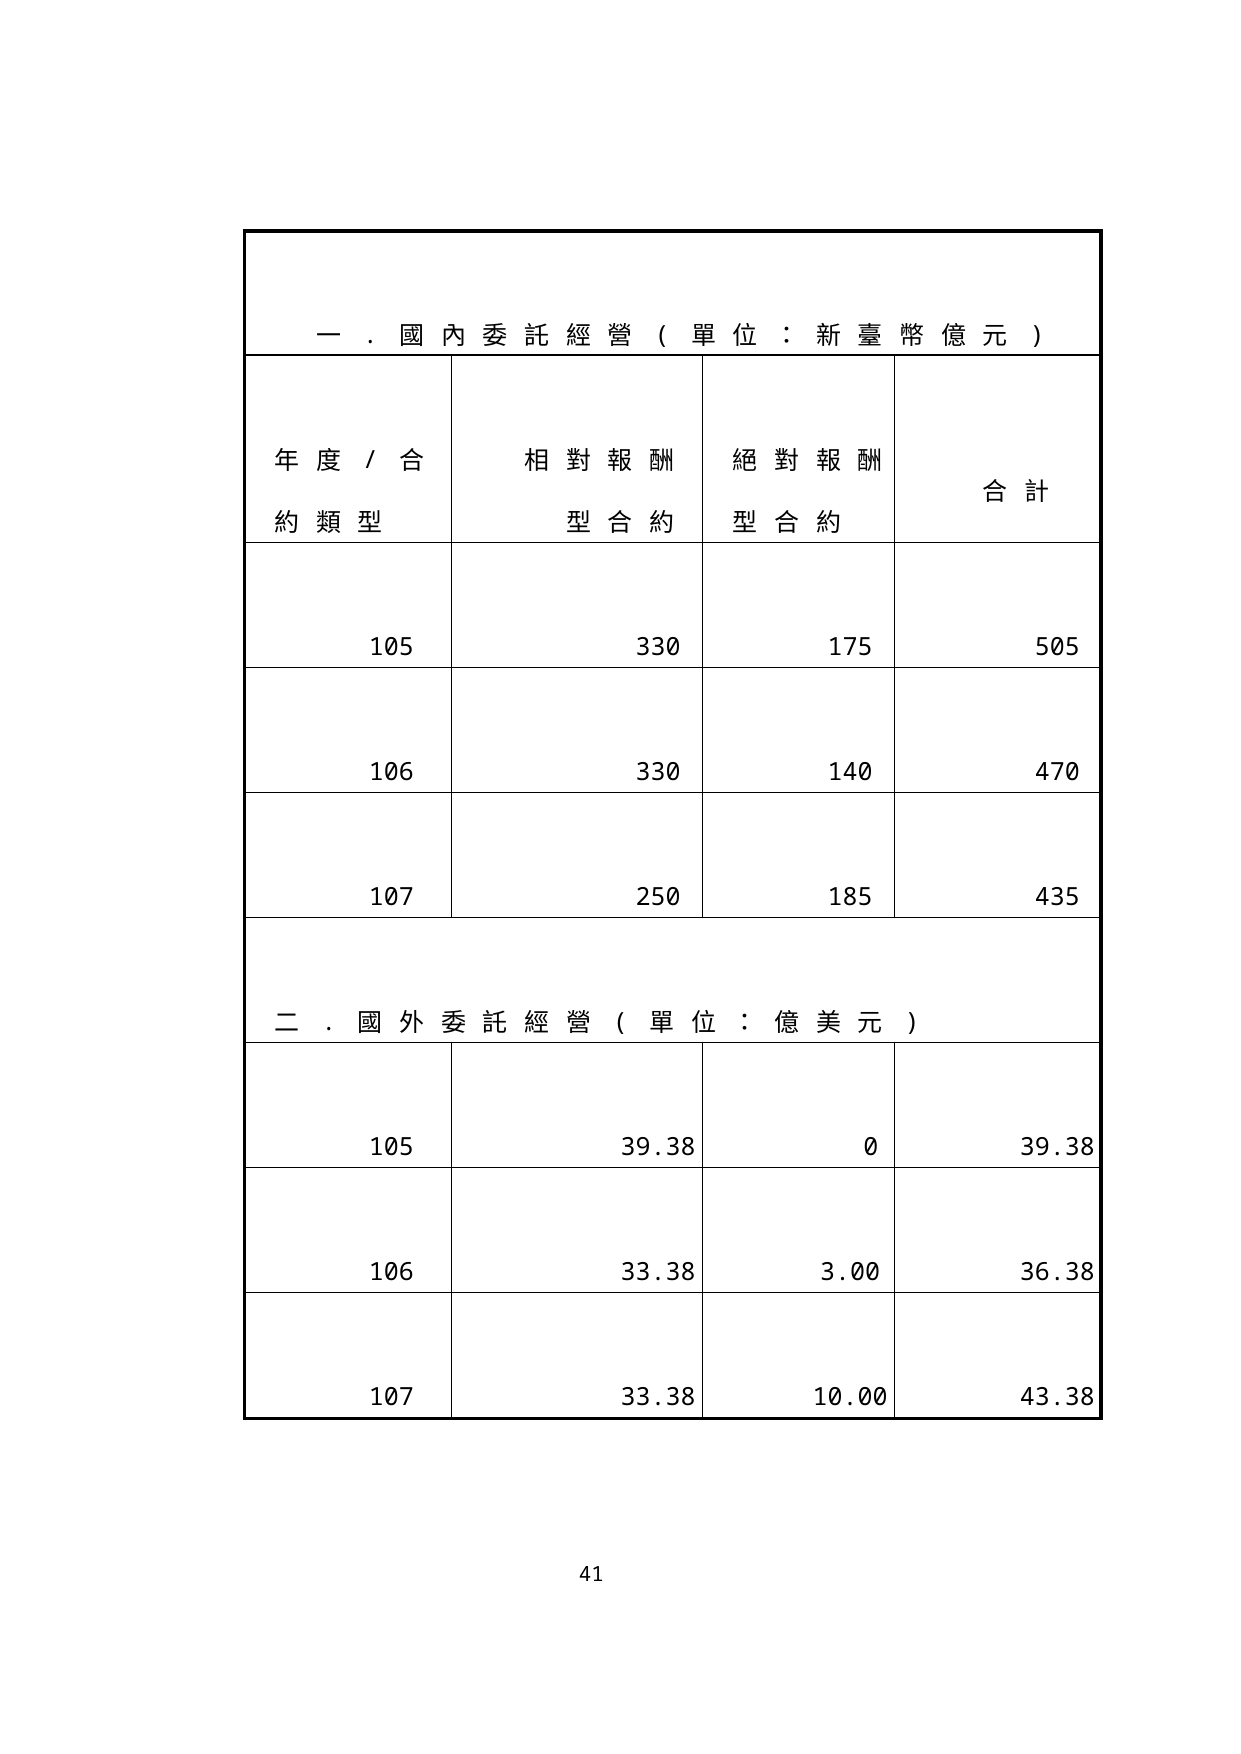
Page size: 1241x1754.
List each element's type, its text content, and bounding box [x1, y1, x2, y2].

table_cell 二.國外委託經營(單位：億美元) [246, 918, 1099, 1042]
table_cell 505 [895, 543, 1099, 667]
table_cell 105 [246, 543, 451, 667]
table_cell 106 [246, 668, 451, 792]
table_cell 106 [246, 1168, 451, 1292]
table_cell 250 [452, 793, 702, 917]
table_cell 相對報酬型合約 [452, 356, 702, 542]
table_cell 合計 [895, 356, 1099, 542]
table_cell 470 [895, 668, 1099, 792]
table_cell 43.38 [895, 1293, 1099, 1417]
table_cell 39.38 [452, 1043, 702, 1167]
table_cell 330 [452, 543, 702, 667]
table_cell 0 [703, 1043, 894, 1167]
table_cell 140 [703, 668, 894, 792]
table_cell 105 [246, 1043, 451, 1167]
table_cell 年度/合約類型 [246, 356, 451, 542]
table_cell 絕對報酬型合約 [703, 356, 894, 542]
table_header 一.國內委託經營(單位：新臺幣億元) [246, 233, 1099, 354]
table_cell 107 [246, 1293, 451, 1417]
table_cell 185 [703, 793, 894, 917]
table_cell 36.38 [895, 1168, 1099, 1292]
table_cell 107 [246, 793, 451, 917]
table_cell 435 [895, 793, 1099, 917]
table_cell 39.38 [895, 1043, 1099, 1167]
table_cell 33.38 [452, 1293, 702, 1417]
table_cell 330 [452, 668, 702, 792]
table_cell 3.00 [703, 1168, 894, 1292]
table_cell 10.00 [703, 1293, 894, 1417]
table_cell 33.38 [452, 1168, 702, 1292]
table_cell 175 [703, 543, 894, 667]
